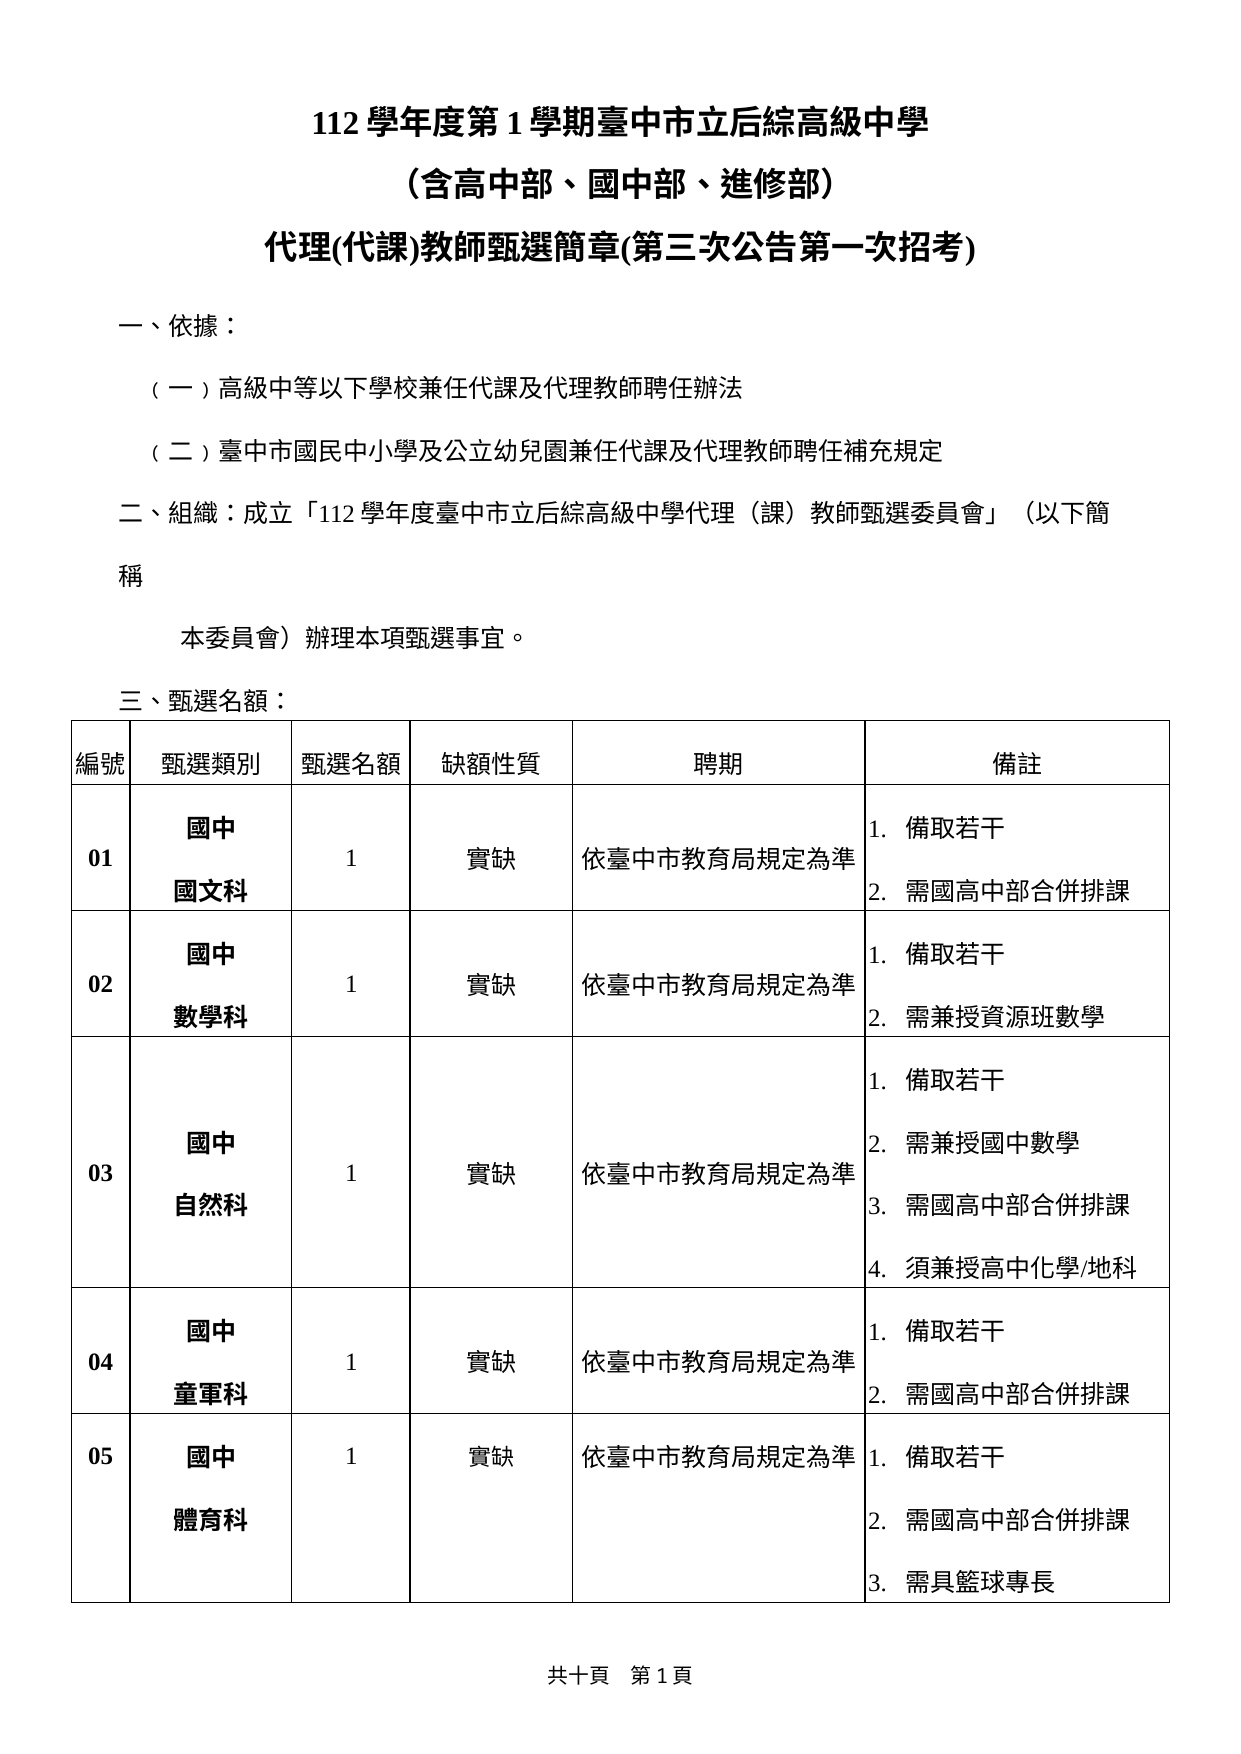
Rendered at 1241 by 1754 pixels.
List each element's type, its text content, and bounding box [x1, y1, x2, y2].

table_cell 01 [72, 785, 129, 910]
text 一、依據： [118, 283, 1122, 345]
table_cell 實缺 [411, 1288, 572, 1413]
table_cell 實缺 [411, 1037, 572, 1287]
text （含高中部、國中部、進修部） [118, 141, 1122, 203]
table_cell 實缺 [411, 1414, 572, 1602]
table_cell 04 [72, 1288, 129, 1413]
table_cell 實缺 [411, 911, 572, 1036]
table_header 備註 [866, 721, 1169, 784]
table_cell 1 [292, 911, 409, 1036]
text ﹙二﹚臺中市國民中小學及公立幼兒園兼任代課及代理教師聘任補充規定 [143, 408, 1122, 470]
table_cell 1 [292, 785, 409, 910]
table_header 甄選類別 [131, 721, 291, 784]
table_cell 02 [72, 911, 129, 1036]
table_cell 05 [72, 1414, 129, 1602]
table_cell 國中 體育科 [131, 1414, 291, 1602]
table_cell 實缺 [411, 785, 572, 910]
table_cell 依臺中市教育局規定為準 [573, 1288, 864, 1413]
table_cell 1 [292, 1288, 409, 1413]
table_cell 國中 國文科 [131, 785, 291, 910]
table_cell 國中 數學科 [131, 911, 291, 1036]
text 本委員會）辦理本項甄選事宜。 [118, 595, 1122, 658]
table_cell 依臺中市教育局規定為準 [573, 911, 864, 1036]
table_cell 國中 自然科 [131, 1037, 291, 1287]
text 112學年度第1學期臺中市立后綜高級中學 [118, 78, 1122, 141]
table_cell 依臺中市教育局規定為準 [573, 1037, 864, 1287]
table_cell 國中 童軍科 [131, 1288, 291, 1413]
table_header 編號 [72, 721, 129, 784]
table_header 缺額性質 [411, 721, 572, 784]
table_header 甄選名額 [292, 721, 409, 784]
table_cell 備取若干 需兼授資源班數學 [866, 911, 1169, 1036]
table_cell 備取若干 需兼授國中數學 需國高中部合併排課 須兼授高中化學/地科 [866, 1037, 1169, 1287]
table_cell 備取若干 需國高中部合併排課 需具籃球專長 須兼授國中健康教育 [866, 1414, 1169, 1602]
text 二、組織：成立「112學年度臺中市立后綜高級中學代理（課）教師甄選委員會」（以下簡稱 [118, 470, 1122, 595]
table_cell 1 [292, 1037, 409, 1287]
table_cell 備取若干 需國高中部合併排課 [866, 1288, 1169, 1413]
text ﹙一﹚高級中等以下學校兼任代課及代理教師聘任辦法 [143, 345, 1122, 408]
text 三、甄選名額： [118, 658, 1122, 720]
text 代理(代課)教師甄選簡章(第三次公告第一次招考) [118, 203, 1122, 266]
table_cell 備取若干 需國高中部合併排課 [866, 785, 1169, 910]
table_cell 1 [292, 1414, 409, 1602]
table_header 聘期 [573, 721, 864, 784]
table_cell 依臺中市教育局規定為準 [573, 1414, 864, 1602]
table_cell 依臺中市教育局規定為準 [573, 785, 864, 910]
table_cell 03 [72, 1037, 129, 1287]
